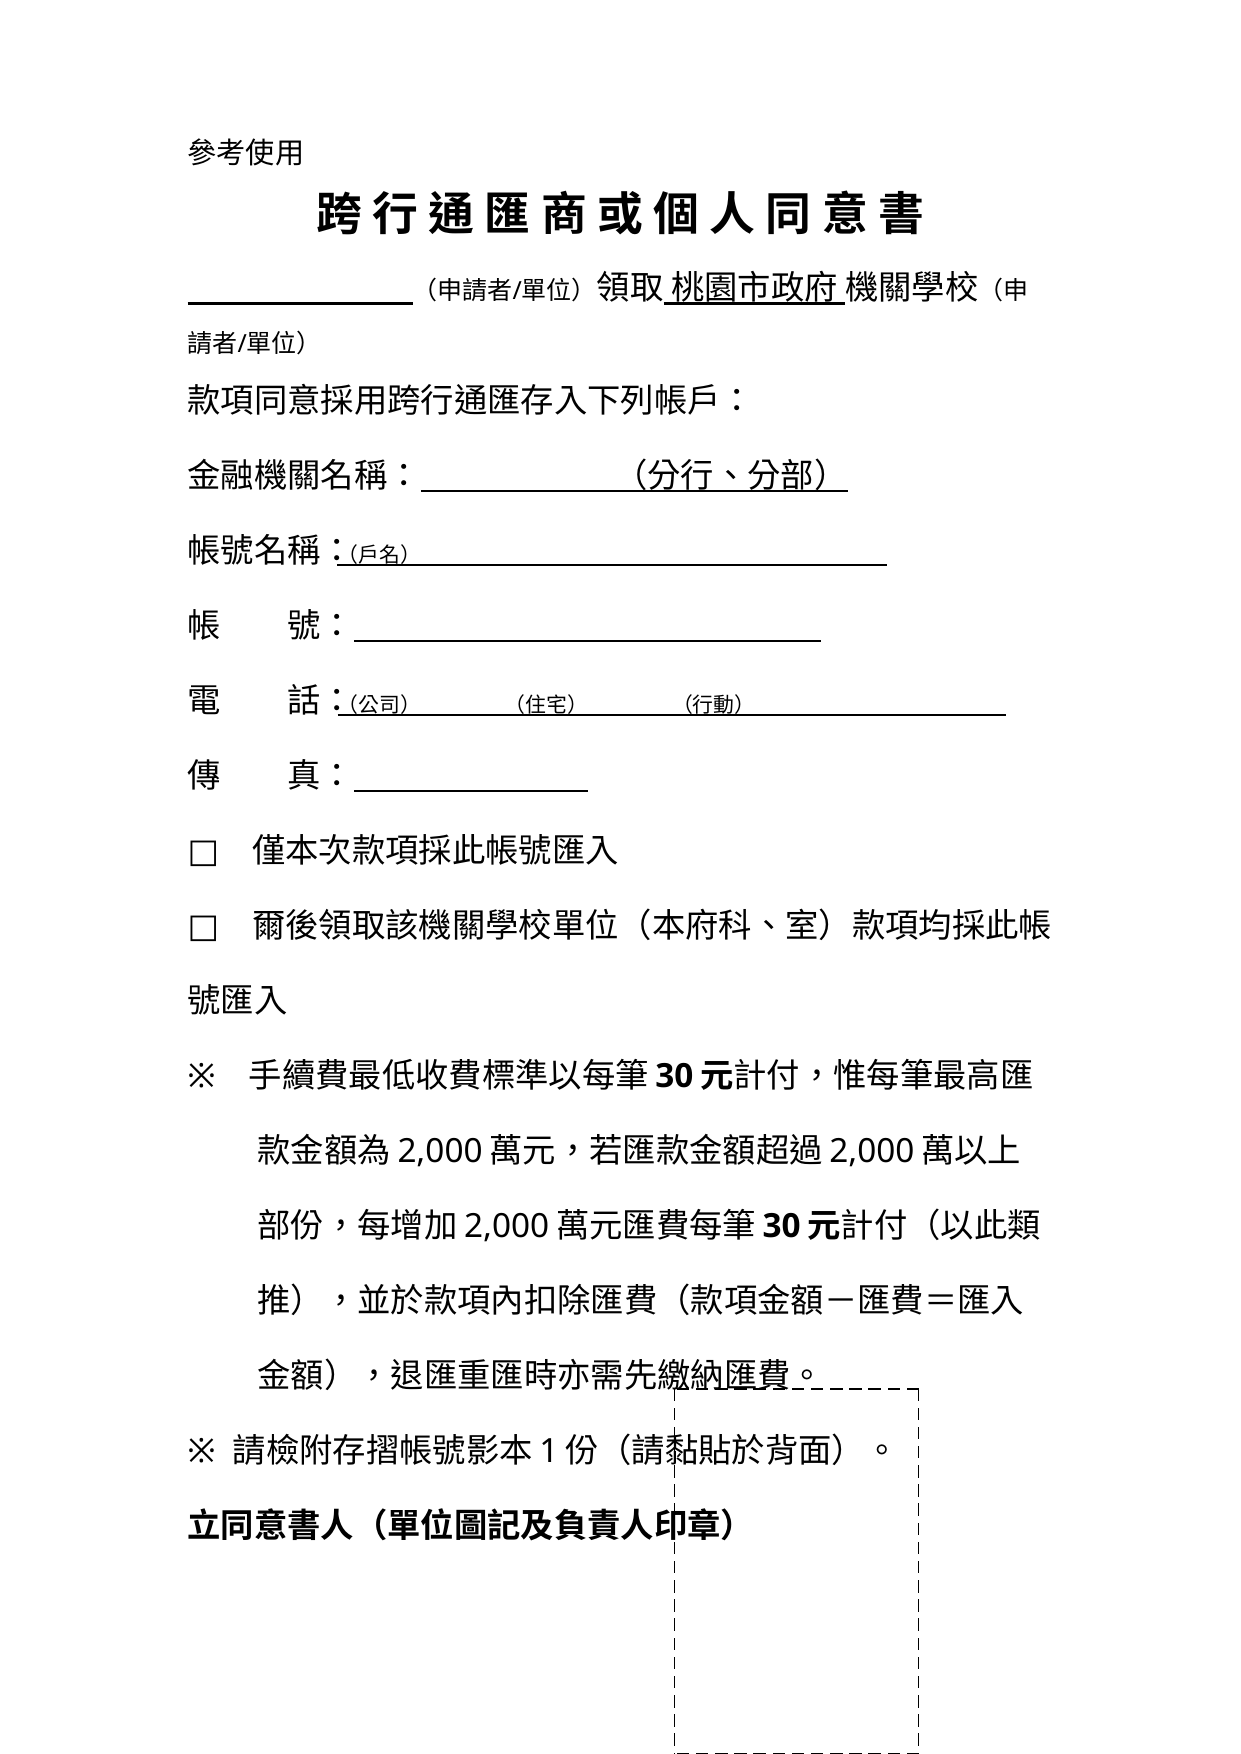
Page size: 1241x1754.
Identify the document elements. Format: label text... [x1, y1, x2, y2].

text 金融機關名稱： （分行、分部） [187, 435, 1053, 510]
text 電 話：（公司） （住宅） （行動） [187, 660, 1053, 735]
text 參考使用 [187, 127, 1053, 173]
text 傳 真： [187, 735, 1053, 810]
text 款項同意採用跨行通匯存入下列帳戶： [187, 360, 1053, 435]
text ※ 請檢附存摺帳號影本1份（請黏貼於背面）。 [187, 1410, 1053, 1485]
text 帳號名稱：（戶名） [187, 510, 1053, 585]
text □ 爾後領取該機關學校單位（本府科、室）款項均採此帳號匯入 [187, 885, 1053, 1035]
text 跨 行 通 匯 商 或 個 人 同 意 書 [187, 173, 1053, 248]
text 立同意書人（單位圖記及負責人印章） [187, 1485, 1053, 1560]
text 帳 號： [187, 585, 1053, 660]
text （申請者/單位）領取 桃園市政府 機關學校（申請者/單位） [187, 248, 1053, 360]
text □ 僅本次款項採此帳號匯入 [187, 810, 1053, 885]
text ※ 手續費最低收費標準以每筆30元計付，惟每筆最高匯款金額為2,000萬元，若匯款金額超過2,000萬以上部份，每增加2,000萬元匯費每筆30元計付（以此類推），並於款項內扣除匯費（款項金額－匯費＝匯入金額），退匯重匯時亦需先繳納匯費。 [187, 1035, 1053, 1410]
